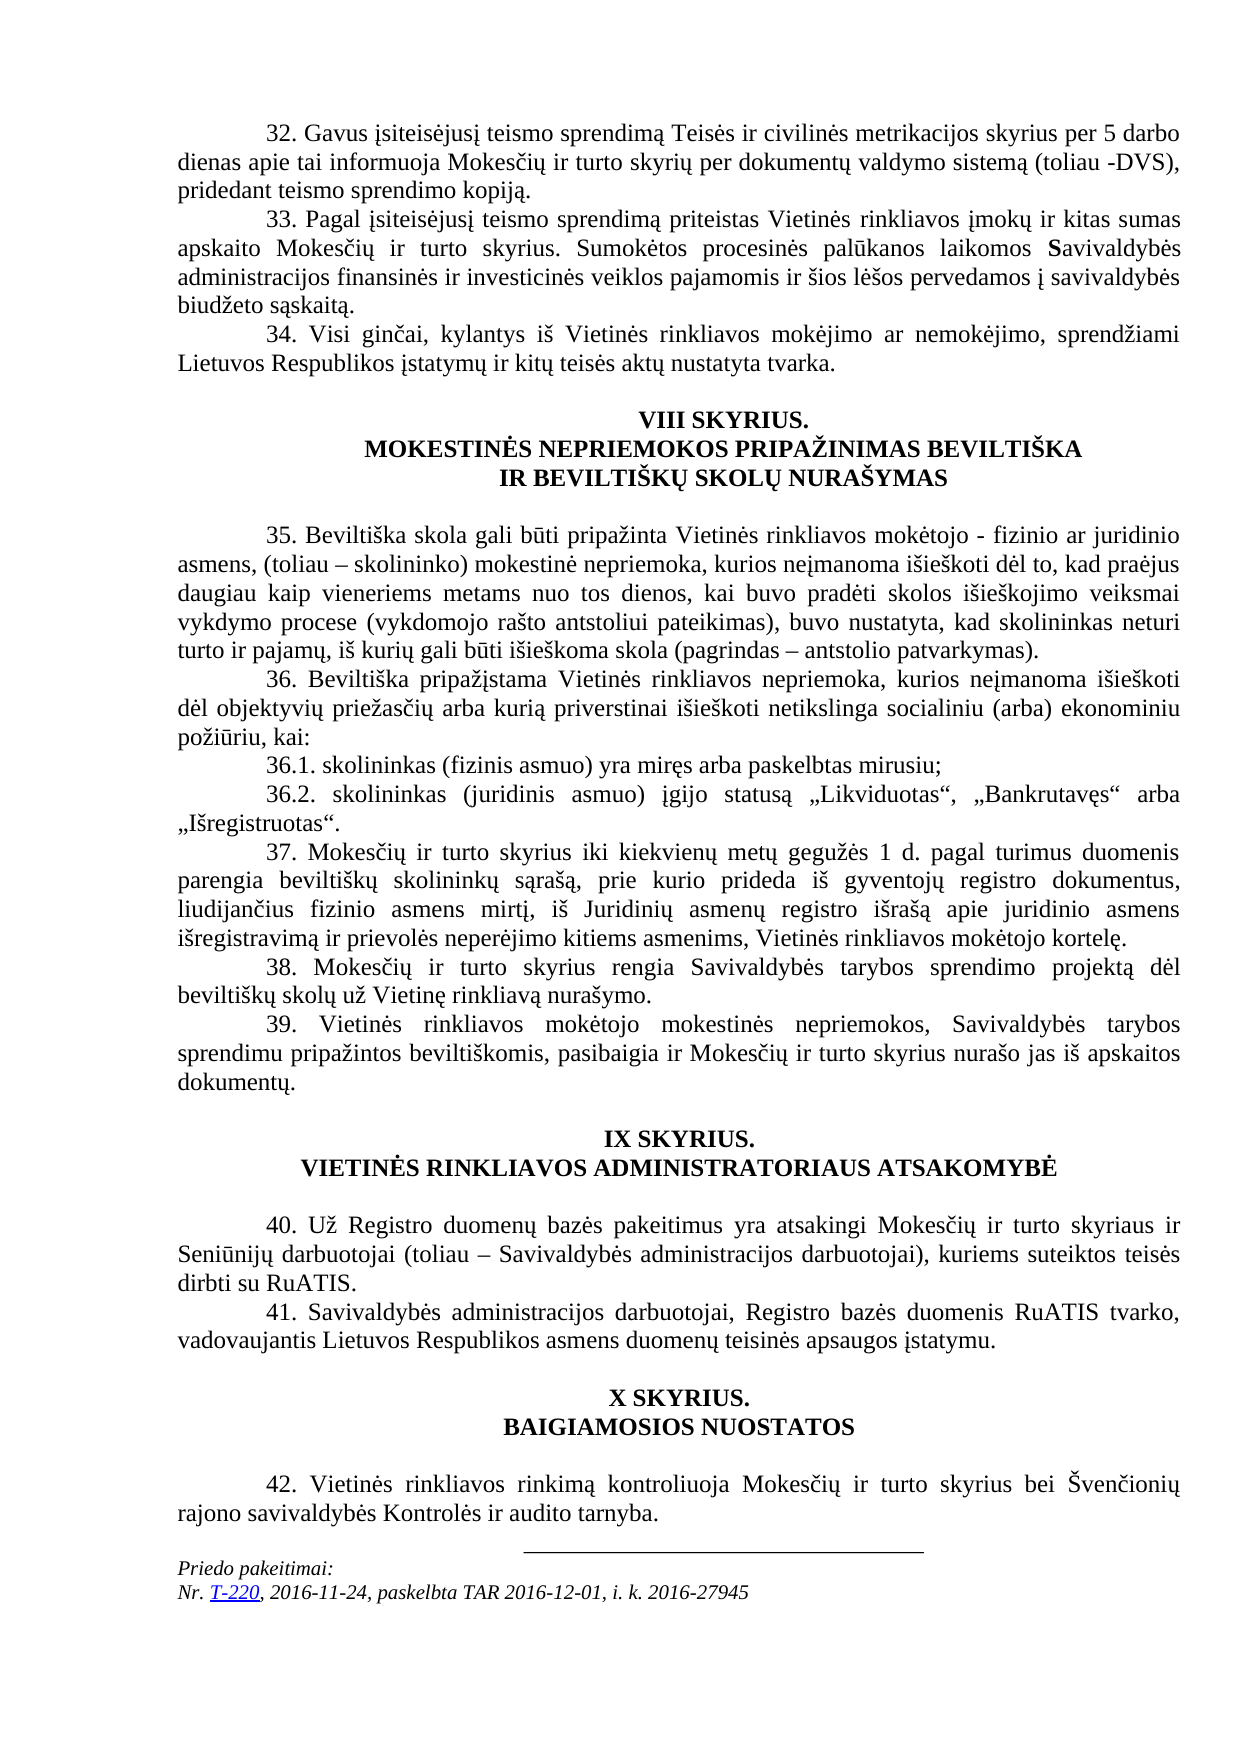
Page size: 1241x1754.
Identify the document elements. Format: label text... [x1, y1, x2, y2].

text BAIGIAMOSIOS NUOSTATOS [177, 1412, 1181, 1441]
text 36.1. skolininkas (fizinis asmuo) yra miręs arba paskelbtas mirusiu; [177, 751, 1181, 779]
text Nr. T-220, 2016-11-24, paskelbta TAR 2016-12-01, i. k. 2016-27945 [177, 1580, 1181, 1604]
text VIII SKYRIUS. [177, 406, 1181, 434]
text 35. Beviltiška skola gali būti pripažinta Vietinės rinkliavos mokėtojo - fizinio ar juridinio asmens, (toliau – skolininko) mokestinė nepriemoka, kurios neįmanoma išieškoti dėl to, kad praėjus daugiau kaip vieneriems metams nuo tos dienos, kai buvo pradėti skolos išieškojimo veiksmai vykdymo procese (vykdomojo rašto antstoliui pateikimas), buvo nustatyta, kad skolininkas neturi turto ir pajamų, iš kurių gali būti išieškoma skola (pagrindas – antstolio patvarkymas). [177, 521, 1181, 664]
text X SKYRIUS. [177, 1383, 1181, 1412]
text VIETINĖS RINKLIAVOS ADMINISTRATORIAUS ATSAKOMYBĖ [177, 1153, 1181, 1182]
text 42. Vietinės rinkliavos rinkimą kontroliuoja Mokesčių ir turto skyrius bei Švenčionių rajono savivaldybės Kontrolės ir audito tarnyba. [177, 1469, 1181, 1527]
text 37. Mokesčių ir turto skyrius iki kiekvienų metų gegužės 1 d. pagal turimus duomenis parengia beviltiškų skolininkų sąrašą, prie kurio prideda iš gyventojų registro dokumentus, liudijančius fizinio asmens mirtį, iš Juridinių asmenų registro išrašą apie juridinio asmens išregistravimą ir prievolės neperėjimo kitiems asmenims, Vietinės rinkliavos mokėtojo kortelę. [177, 837, 1181, 952]
text IX SKYRIUS. [177, 1124, 1181, 1153]
text 34. Visi ginčai, kylantys iš Vietinės rinkliavos mokėjimo ar nemokėjimo, sprendžiami Lietuvos Respublikos įstatymų ir kitų teisės aktų nustatyta tvarka. [177, 319, 1181, 377]
text MOKESTINĖS NEPRIEMOKOS PRIPAŽINIMAS BEVILTIŠKA [177, 434, 1181, 463]
text 33. Pagal įsiteisėjusį teismo sprendimą priteistas Vietinės rinkliavos įmokų ir kitas sumas apskaito Mokesčių ir turto skyrius. Sumokėtos procesinės palūkanos laikomos Savivaldybės administracijos finansinės ir investicinės veiklos pajamomis ir šios lėšos pervedamos į savivaldybės biudžeto sąskaitą. [177, 204, 1181, 319]
text 39. Vietinės rinkliavos mokėtojo mokestinės nepriemokos, Savivaldybės tarybos sprendimu pripažintos beviltiškomis, pasibaigia ir Mokesčių ir turto skyrius nurašo jas iš apskaitos dokumentų. [177, 1009, 1181, 1096]
text ________________________________ [177, 1527, 1181, 1556]
text 41. Savivaldybės administracijos darbuotojai, Registro bazės duomenis RuATIS tvarko, vadovaujantis Lietuvos Respublikos asmens duomenų teisinės apsaugos įstatymu. [177, 1297, 1181, 1354]
text 36.2. skolininkas (juridinis asmuo) įgijo statusą „Likviduotas“, „Bankrutavęs“ arba „Išregistruotas“. [177, 779, 1181, 837]
text 36. Beviltiška pripažįstama Vietinės rinkliavos nepriemoka, kurios neįmanoma išieškoti dėl objektyvių priežasčių arba kurią priverstinai išieškoti netikslinga socialiniu (arba) ekonominiu požiūriu, kai: [177, 664, 1181, 751]
text 32. Gavus įsiteisėjusį teismo sprendimą Teisės ir civilinės metrikacijos skyrius per 5 darbo dienas apie tai informuoja Mokesčių ir turto skyrių per dokumentų valdymo sistemą (toliau -DVS), pridedant teismo sprendimo kopiją. [177, 118, 1181, 204]
text Priedo pakeitimai: [177, 1556, 1181, 1580]
text 38. Mokesčių ir turto skyrius rengia Savivaldybės tarybos sprendimo projektą dėl beviltiškų skolų už Vietinę rinkliavą nurašymo. [177, 952, 1181, 1009]
text IR BEVILTIŠKŲ SKOLŲ NURAŠYMAS [177, 463, 1181, 492]
text 40. Už Registro duomenų bazės pakeitimus yra atsakingi Mokesčių ir turto skyriaus ir Seniūnijų darbuotojai (toliau – Savivaldybės administracijos darbuotojai), kuriems suteiktos teisės dirbti su RuATIS. [177, 1211, 1181, 1297]
